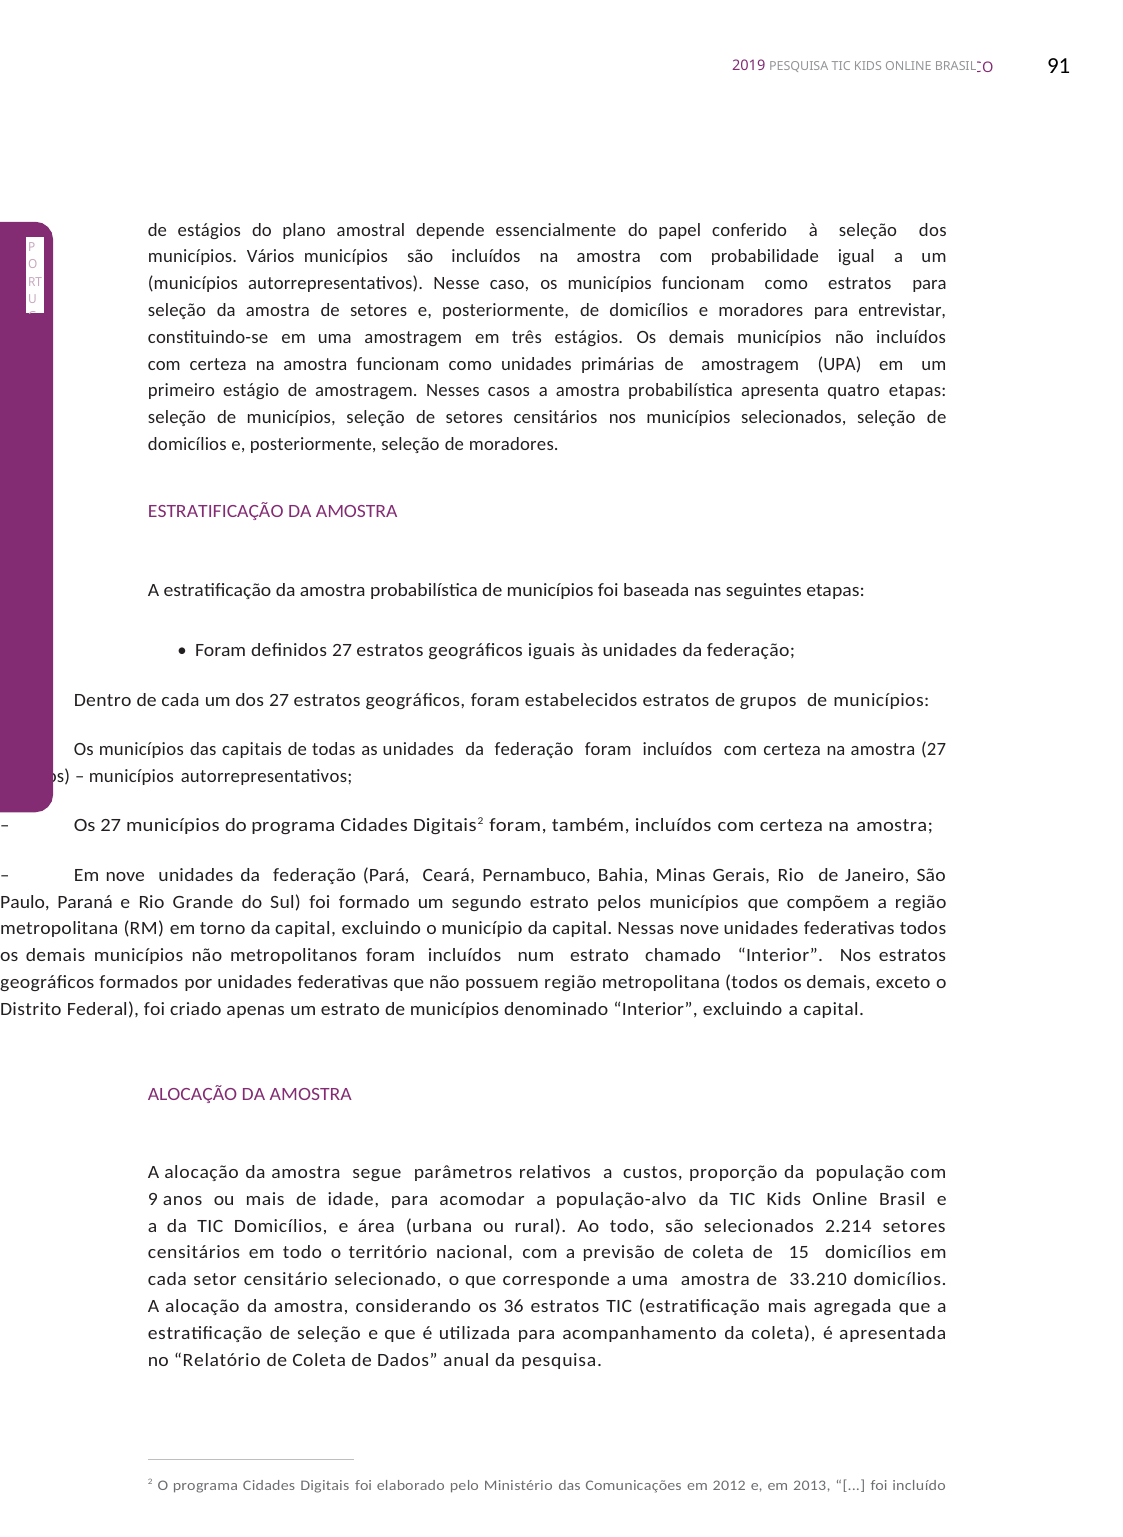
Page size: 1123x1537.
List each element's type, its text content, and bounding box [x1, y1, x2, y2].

text ALOCAÇÃO DA AMOSTRA [148, 1082, 1123, 1105]
list Dentro de cada um dos 27 estratos geográficos, foram estabelecidos estratos de grupos de municípios: [54, 688, 947, 711]
text de estágios do plano amostral depende essencialmente do papel conferido à seleção dos municípios. Vários municípios são incluídos na amostra com probabilidade igual a um (municípios autorrepresentativos). Nesse caso, os municípios funcionam como estratos para seleção da amostra de setores e, posteriormente, de domicílios e moradores para entrevistar, constituindo-se em uma amostragem em três estágios. Os demais municípios não incluídos com certeza na amostra funcionam como unidades primárias de amostragem (UPA) em um primeiro estágio de amostragem. Nesses casos a amostra probabilística apresenta quatro etapas: seleção de municípios, seleção de setores censitários nos municípios selecionados, seleção de domicílios e, posteriormente, seleção de moradores. [148, 218, 946, 455]
list Os 27 municípios do programa Cidades Digitais2 foram, também, incluídos com certeza na amostra; [0, 813, 946, 836]
list Foram definidos 27 estratos geográficos iguais às unidades da federação; [177, 638, 1123, 661]
text 2 O programa Cidades Digitais foi elaborado pelo Ministério das Comunicações em 2012 e, em 2013, “[...] foi incluído [148, 1476, 946, 1494]
text PORTUGUÊS [28, 238, 44, 313]
list Em nove unidades da federação (Pará, Ceará, Pernambuco, Bahia, Minas Gerais, Rio de Janeiro, São Paulo, Paraná e Rio Grande do Sul) foi formado um segundo estrato pelos municípios que compõem a região metropolitana (RM) em torno da capital, excluindo o município da capital. Nessas nove unidades federativas todos os demais municípios não metropolitanos foram incluídos num estrato chamado “Interior”. Nos estratos geográficos formados por unidades federativas que não possuem região metropolitana (todos os demais, exceto o Distrito Federal), foi criado apenas um estrato de municípios denominado “Interior”, excluindo a capital. [0, 863, 947, 1020]
text A estratificação da amostra probabilística de municípios foi baseada nas seguintes etapas: [148, 578, 1123, 601]
list Os municípios das capitais de todas as unidades da federação foram incluídos com certeza na amostra (27 estratos) – municípios autorrepresentativos; [54, 737, 946, 787]
text ESTRATIFICAÇÃO DA AMOSTRA [148, 499, 1123, 522]
text A alocação da amostra segue parâmetros relativos a custos, proporção da população com 9 anos ou mais de idade, para acomodar a população-alvo da TIC Kids Online Brasil e a da TIC Domicílios, e área (urbana ou rural). Ao todo, são selecionados 2.214 setores censitários em todo o território nacional, com a previsão de coleta de 15 domicílios em cada setor censitário selecionado, o que corresponde a uma amostra de 33.210 domicílios. A alocação da amostra, considerando os 36 estratos TIC (estratificação mais agregada que a estratificação de seleção e que é utilizada para acompanhamento da coleta), é apresentada no “Relatório de Coleta de Dados” anual da pesquisa. [148, 1160, 947, 1371]
